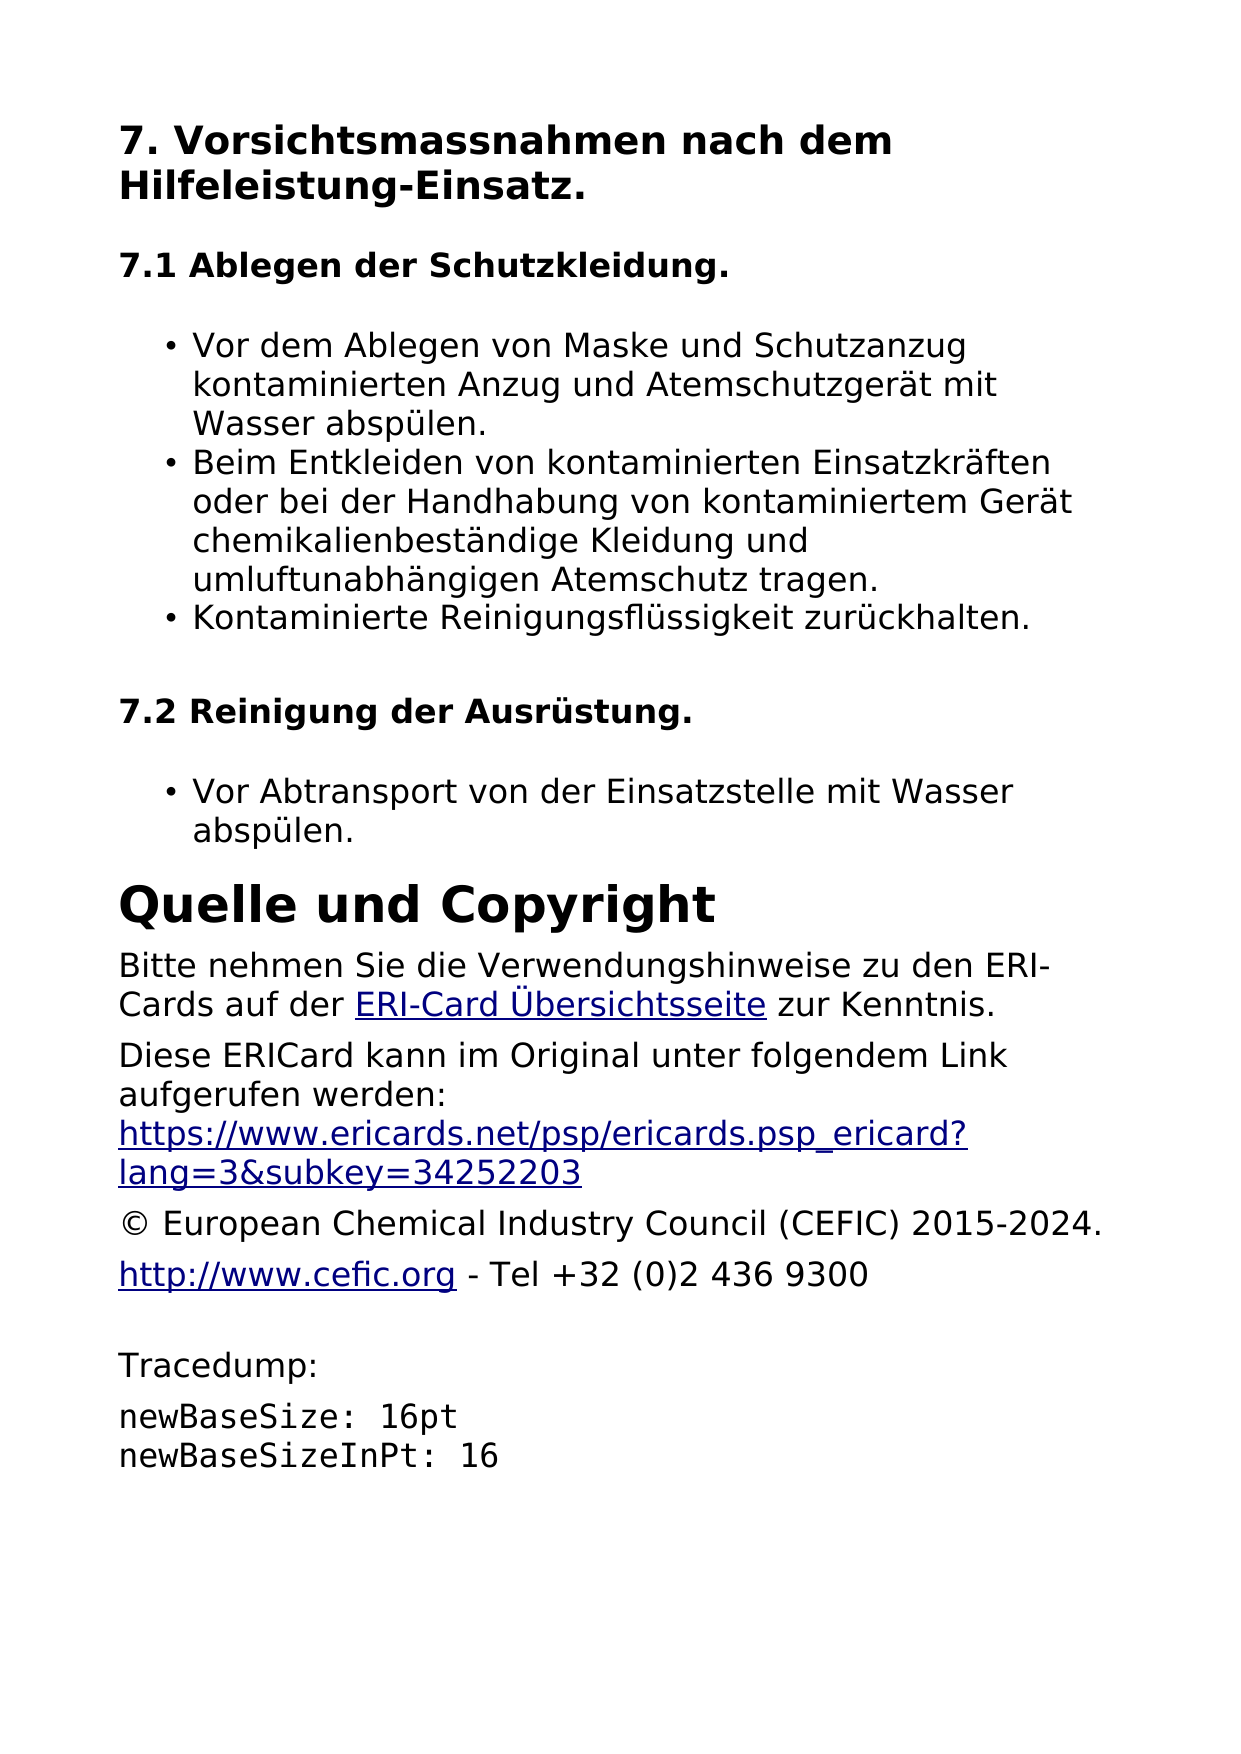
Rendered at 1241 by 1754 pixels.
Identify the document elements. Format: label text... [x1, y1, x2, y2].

list Vor Abtransport von der Einsatzstelle mit Wasser abspülen. [177, 773, 1122, 851]
text Bitte nehmen Sie die Verwendungshinweise zu den ERI-Cards auf der ERI-Card Übersichtsseite zur Kenntnis. [118, 946, 1122, 1024]
subtitle 7.1 Ablegen der Schutzkleidung. [118, 246, 1122, 285]
text © European Chemical Industry Council (CEFIC) 2015-2024. [118, 1204, 1122, 1243]
subtitle Quelle und Copyright [118, 876, 1122, 934]
text Diese ERICard kann im Original unter folgendem Link aufgerufen werden: https://www.ericards.net/psp/ericards.psp_ericard?lang=3&subkey=34252203 [118, 1037, 1122, 1192]
list Kontaminierte Reinigungsflüssigkeit zurückhalten. [177, 599, 1122, 638]
text newBaseSize: 16pt newBaseSizeInPt: 16 [118, 1397, 1122, 1475]
subtitle 7.2 Reinigung der Ausrüstung. [118, 692, 1122, 731]
text Tracedump: [118, 1307, 1122, 1385]
text http://www.cefic.org - Tel +32 (0)2 436 9300 [118, 1256, 1122, 1295]
list Beim Entkleiden von kontaminierten Einsatzkräften oder bei der Handhabung von kontaminiertem Gerät chemikalienbeständige Kleidung und umluftunabhängigen Atemschutz tragen. [177, 443, 1122, 599]
list Vor dem Ablegen von Maske und Schutzanzug kontaminierten Anzug und Atemschutzgerät mit Wasser abspülen. [177, 327, 1122, 443]
subtitle 7. Vorsichtsmassnahmen nach dem Hilfeleistung-Einsatz. [118, 118, 1122, 208]
